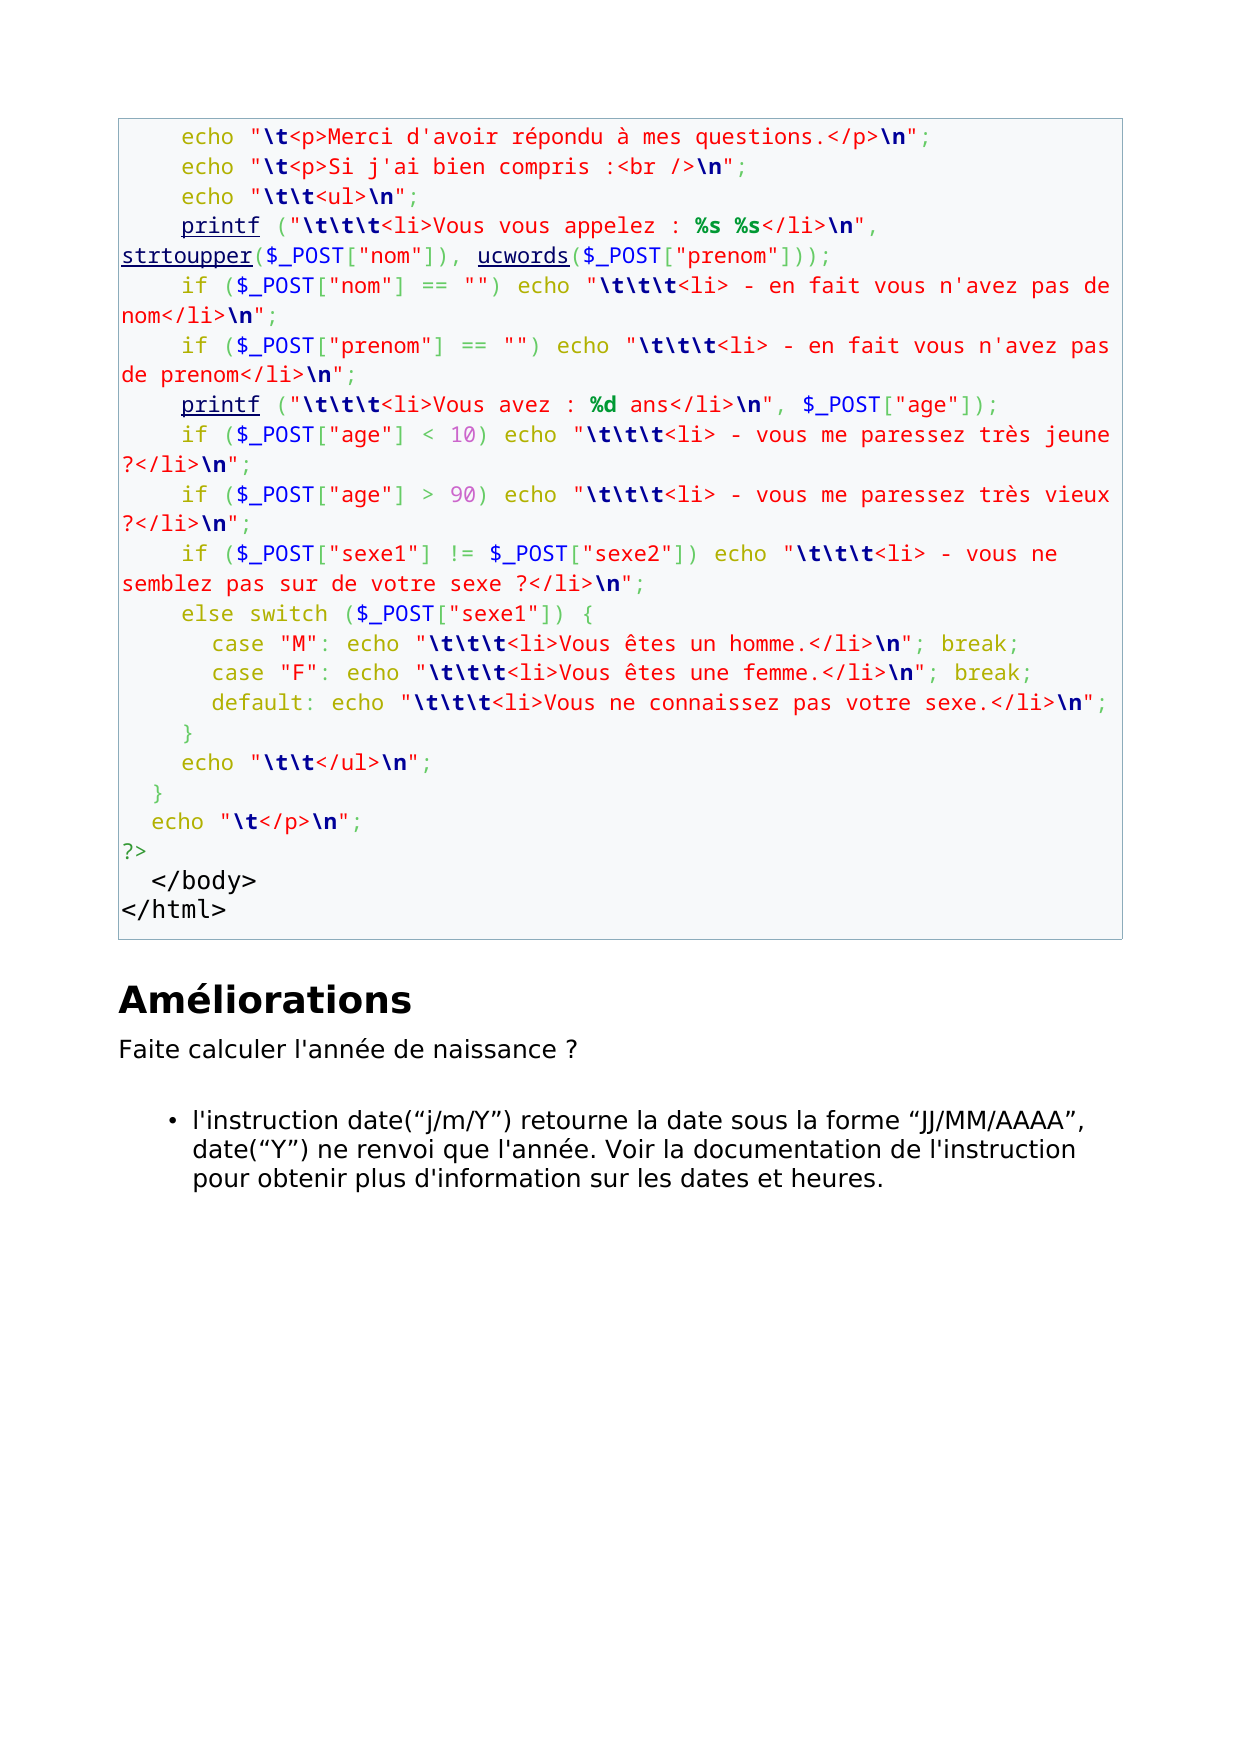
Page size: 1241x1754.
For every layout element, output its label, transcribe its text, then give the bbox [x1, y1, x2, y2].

table_header echo "\t<p>Merci d'avoir répondu à mes questions.</p>\n"; echo "\t<p>Si j'ai bien compris :<br />\n"; echo "\t\t<ul>\n"; printf ("\t\t\t<li>Vous vous appelez : %s %s</li>\n", strtoupper($_POST["nom"]), ucwords($_POST["prenom"])); if ($_POST["nom"] == "") echo "\t\t\t<li> - en fait vous n'avez pas de nom</li>\n"; if ($_POST["prenom"] == "") echo "\t\t\t<li> - en fait vous n'avez pas de prenom</li>\n"; printf ("\t\t\t<li>Vous avez : %d ans</li>\n", $_POST["age"]); if ($_POST["age"] < 10) echo "\t\t\t<li> - vous me paressez très jeune ?</li>\n"; if ($_POST["age"] > 90) echo "\t\t\t<li> - vous me paressez très vieux ?</li>\n"; if ($_POST["sexe1"] != $_POST["sexe2"]) echo "\t\t\t<li> - vous ne semblez pas sur de votre sexe ?</li>\n"; else switch ($_POST["sexe1"]) { case "M": echo "\t\t\t<li>Vous êtes un homme.</li>\n"; break; case "F": echo "\t\t\t<li>Vous êtes une femme.</li>\n"; break; default: echo "\t\t\t<li>Vous ne connaissez pas votre sexe.</li>\n"; } echo "\t\t</ul>\n"; } echo "\t</p>\n"; ?> </body> </html> [119, 119, 1122, 939]
subtitle Améliorations [118, 979, 1122, 1022]
list l'instruction date(“j/m/Y”) retourne la date sous la forme “JJ/MM/AAAA”, date(“Y”) ne renvoi que l'année. Voir la documentation de l'instruction pour obtenir plus d'information sur les dates et heures. [177, 1106, 1122, 1194]
text Faite calculer l'année de naissance ? [118, 1035, 1122, 1064]
